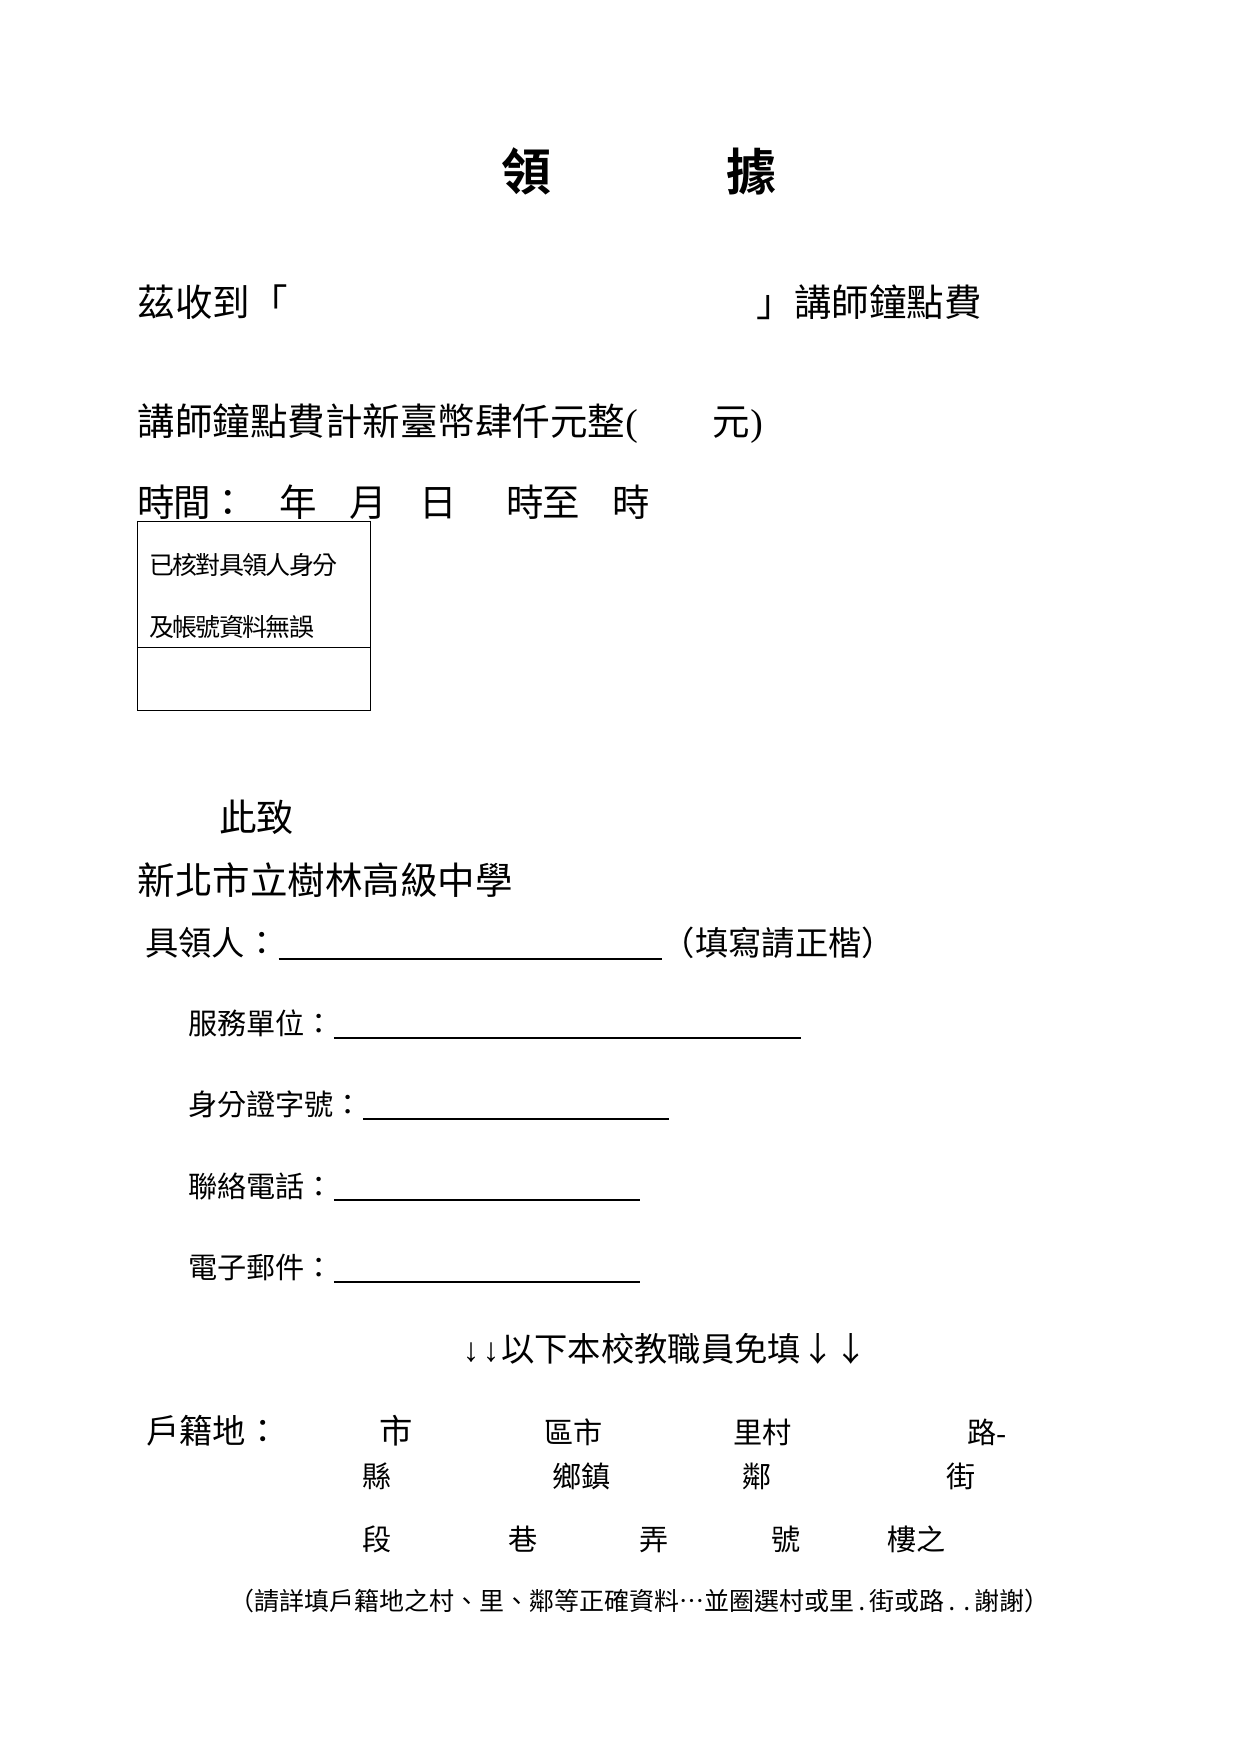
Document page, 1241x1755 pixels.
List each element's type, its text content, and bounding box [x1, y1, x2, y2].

text 段 巷 弄 號 樓之 [138, 1496, 1141, 1558]
text 茲收到「 」講師鐘點費 [138, 258, 1141, 321]
text 時間： 年 月 日 時至 時 [138, 458, 1141, 521]
text 此致 [219, 774, 1141, 836]
text 新北市立樹林高級中學 [138, 836, 1141, 899]
text （請詳填戶籍地之村、里、鄰等正確資料…並圈選村或里.街或路..謝謝） [138, 1558, 1141, 1621]
table_header 已核對具領人身分及帳號資料無誤 [138, 522, 370, 647]
text 領 據 [138, 96, 1141, 221]
text 電子郵件： [138, 1224, 1141, 1286]
table_cell [138, 648, 370, 710]
text 講師鐘點費計新臺幣肆仟元整( 元) [138, 377, 1141, 439]
text ↓↓以下本校教職員免填↓↓ [138, 1305, 1141, 1368]
text 服務單位： [138, 980, 1141, 1043]
text 具領人： （填寫請正楷） [138, 899, 1141, 961]
text 身分證字號： [138, 1061, 1141, 1124]
text 聯絡電話： [138, 1143, 1141, 1205]
text 戶籍地： 市 區市 里村 路- 縣 鄉鎮 鄰 街 [138, 1405, 1141, 1496]
